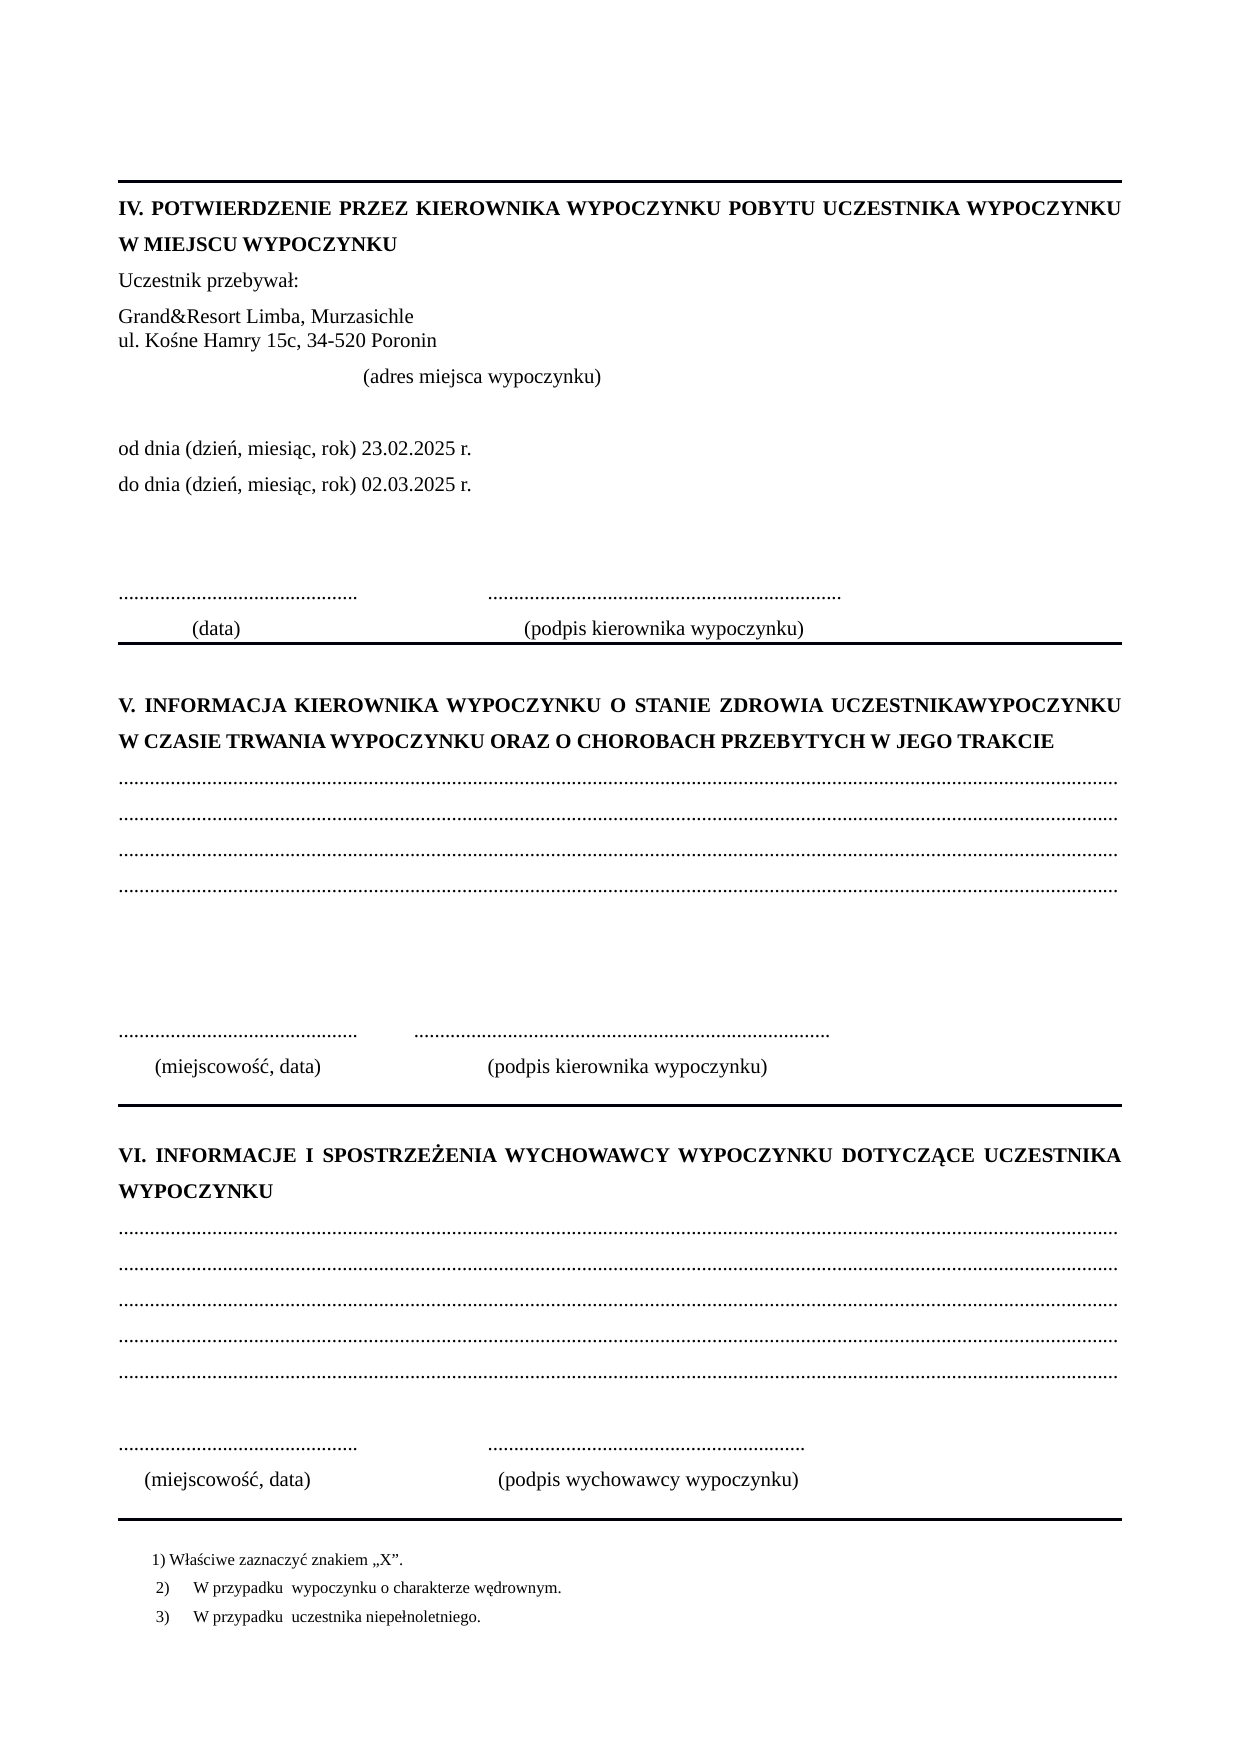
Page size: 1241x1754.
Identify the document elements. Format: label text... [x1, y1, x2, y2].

list W przypadku wypoczynku o charakterze wędrownym. [156, 1578, 1122, 1597]
text .............................................. .................................................................... [118, 580, 1122, 604]
text (miejscowość, data) (podpis wychowawcy wypoczynku) [118, 1467, 1122, 1491]
text ................................................................................................................................................................................................................................................................................................................................................................................................................................................................................................................................................................................................................................................................................................................................................................................................ [118, 765, 1122, 897]
text od dnia (dzień, miesiąc, rok) 23.02.2025 r. do dnia (dzień, miesiąc, rok) 02.03.2025 r. [118, 436, 1122, 496]
text Uczestnik przebywał: [118, 267, 1122, 292]
text Grand&Resort Limba, Murzasichle [118, 303, 1122, 328]
text IV. POTWIERDZENIE PRZEZ KIEROWNIKA WYPOCZYNKU POBYTU UCZESTNIKA WYPOCZYNKU W MIEJSCU WYPOCZYNKU [118, 195, 1122, 256]
text ul. Kośne Hamry 15c, 34-520 Poronin (adres miejsca wypoczynku) [118, 328, 1122, 388]
text .............................................. ............................................................. [118, 1431, 1122, 1455]
text VI. INFORMACJE I SPOSTRZEŻENIA WYCHOWAWCY WYPOCZYNKU DOTYCZĄCE UCZESTNIKA WYPOCZYNKU [118, 1143, 1122, 1203]
list W przypadku uczestnika niepełnoletniego. [156, 1607, 1122, 1626]
text 1) Właściwe zaznaczyć znakiem „X”. [118, 1549, 1122, 1569]
text (data) (podpis kierownika wypoczynku) [118, 616, 1122, 642]
text V. INFORMACJA KIEROWNIKA WYPOCZYNKU O STANIE ZDROWIA UCZESTNIKAWYPOCZYNKU W CZASIE TRWANIA WYPOCZYNKU ORAZ O CHOROBACH PRZEBYTYCH W JEGO TRAKCIE [118, 693, 1122, 753]
text ................................................................................................................................................................................................................................................................................................................................................................................................................................................................................................................................................................................................................................................................................................................................................................................................................................................................................................................................................................................................ [118, 1215, 1122, 1383]
text (miejscowość, data) (podpis kierownika wypoczynku) [118, 1054, 1122, 1078]
text .............................................. ................................................................................ [118, 1018, 1122, 1042]
